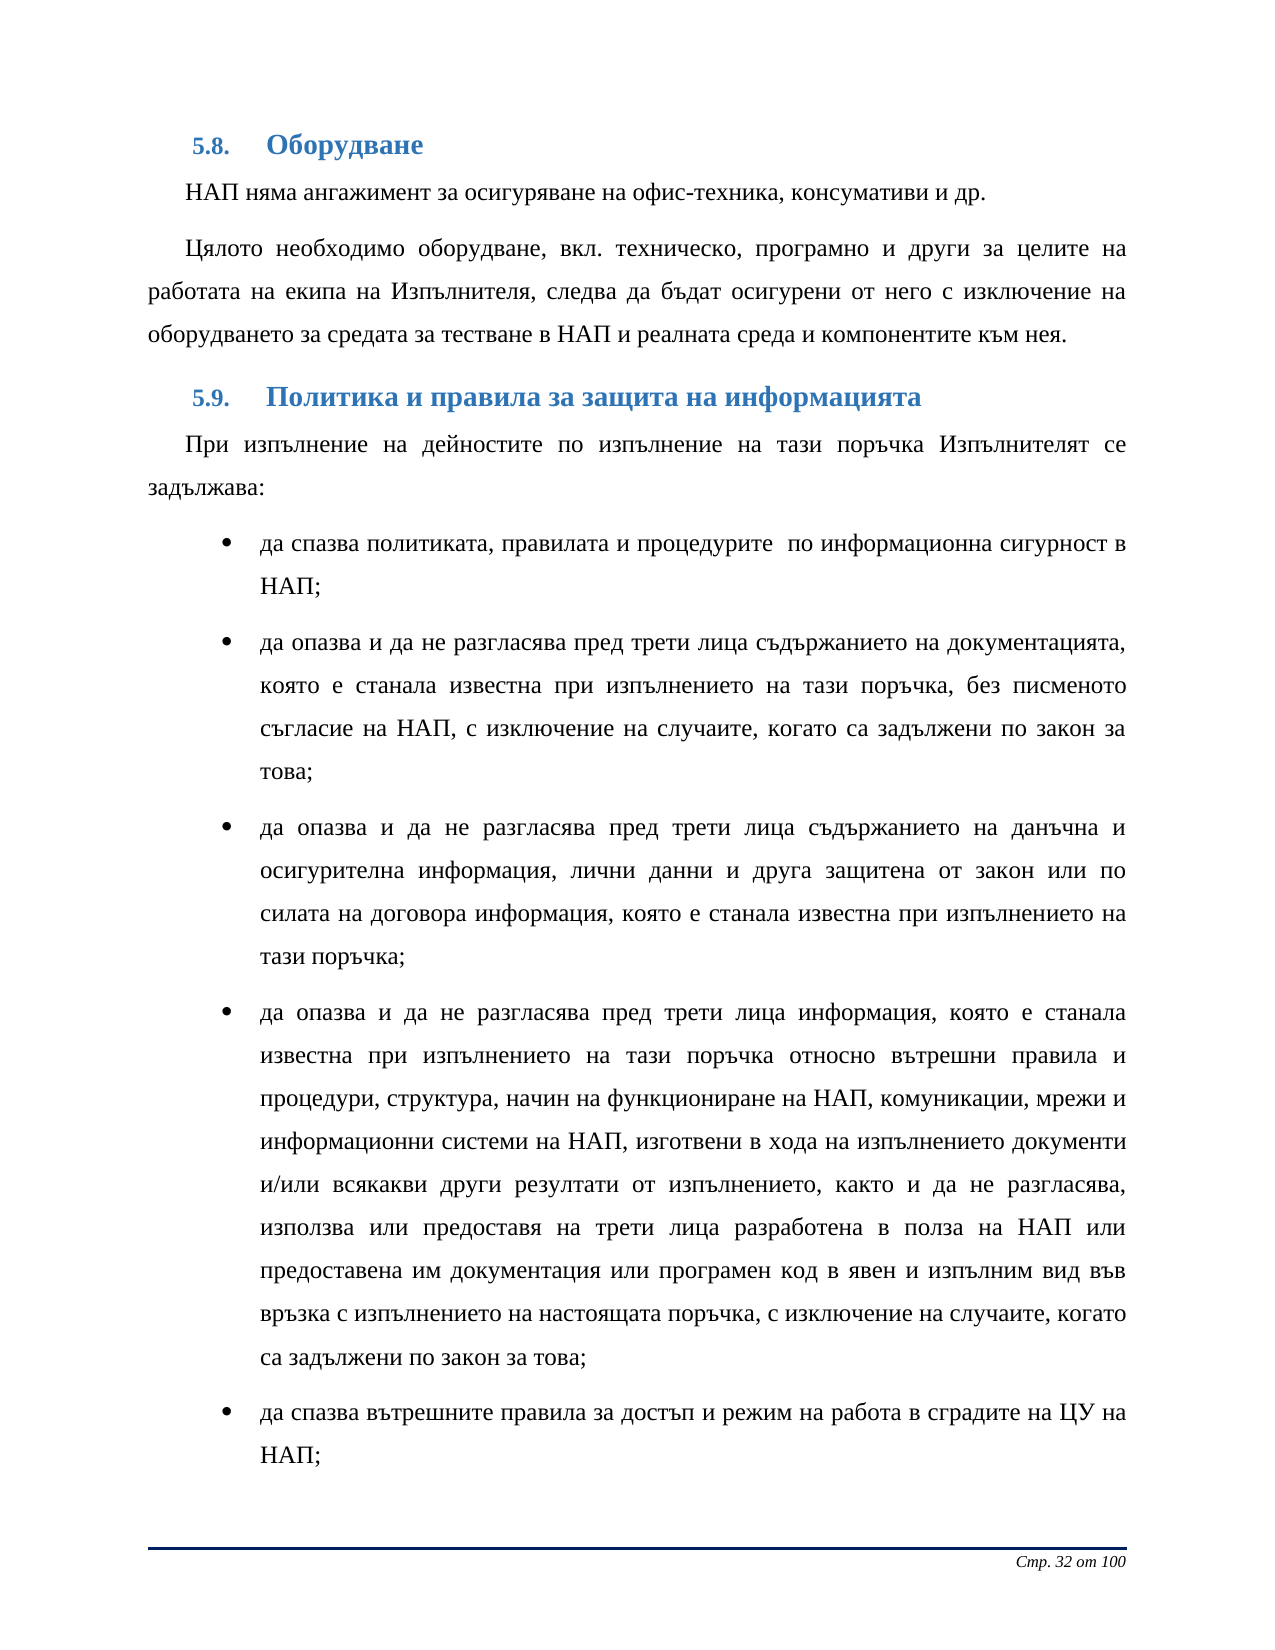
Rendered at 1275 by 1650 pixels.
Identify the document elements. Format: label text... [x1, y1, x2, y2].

list да спазва политиката, правилата и процедурите по информационна сигурност в НАП; [222, 528, 1127, 600]
list да спазва вътрешните правила за достъп и режим на работа в сградите на ЦУ на НАП; [222, 1397, 1127, 1469]
subtitle Оборудване [192, 127, 1127, 160]
list да опазва и да не разгласява пред трети лица информация, която е станала известна при изпълнението на тази поръчка относно вътрешни правила и процедури, структура, начин на функциониране на НАП, комуникации, мрежи и информационни системи на НАП, изготвени в хода на изпълнението документи и/или всякакви други резултати от изпълнението, както и да не разгласява, използва или предоставя на трети лица разработена в полза на НАП или предоставена им документация или програмен код в явен и изпълним вид във връзка с изпълнението на настоящата поръчка, с изключение на случаите, когато са задължени по закон за това; [222, 997, 1127, 1370]
list да опазва и да не разгласява пред трети лица съдържанието на данъчна и осигурителна информация, лични данни и друга защитена от закон или по силата на договора информация, която е станала известна при изпълнението на тази поръчка; [222, 812, 1127, 970]
text НАП няма ангажимент за осигуряване на офис-техника, консумативи и др. [148, 177, 1127, 206]
text Цялото необходимо оборудване, вкл. техническо, програмно и други за целите на работата на екипа на Изпълнителя, следва да бъдат осигурени от него с изключение на оборудването за средата за тестване в НАП и реалната среда и компонентите към нея. [148, 233, 1127, 348]
list да опазва и да не разгласява пред трети лица съдържанието на документацията, която е станала известна при изпълнението на тази поръчка, без писменото съгласие на НАП, с изключение на случаите, когато са задължени по закон за това; [222, 627, 1127, 785]
text При изпълнение на дейностите по изпълнение на тази поръчка Изпълнителят се задължава: [148, 429, 1127, 501]
subtitle Политика и правила за защита на информацията [192, 379, 1127, 412]
